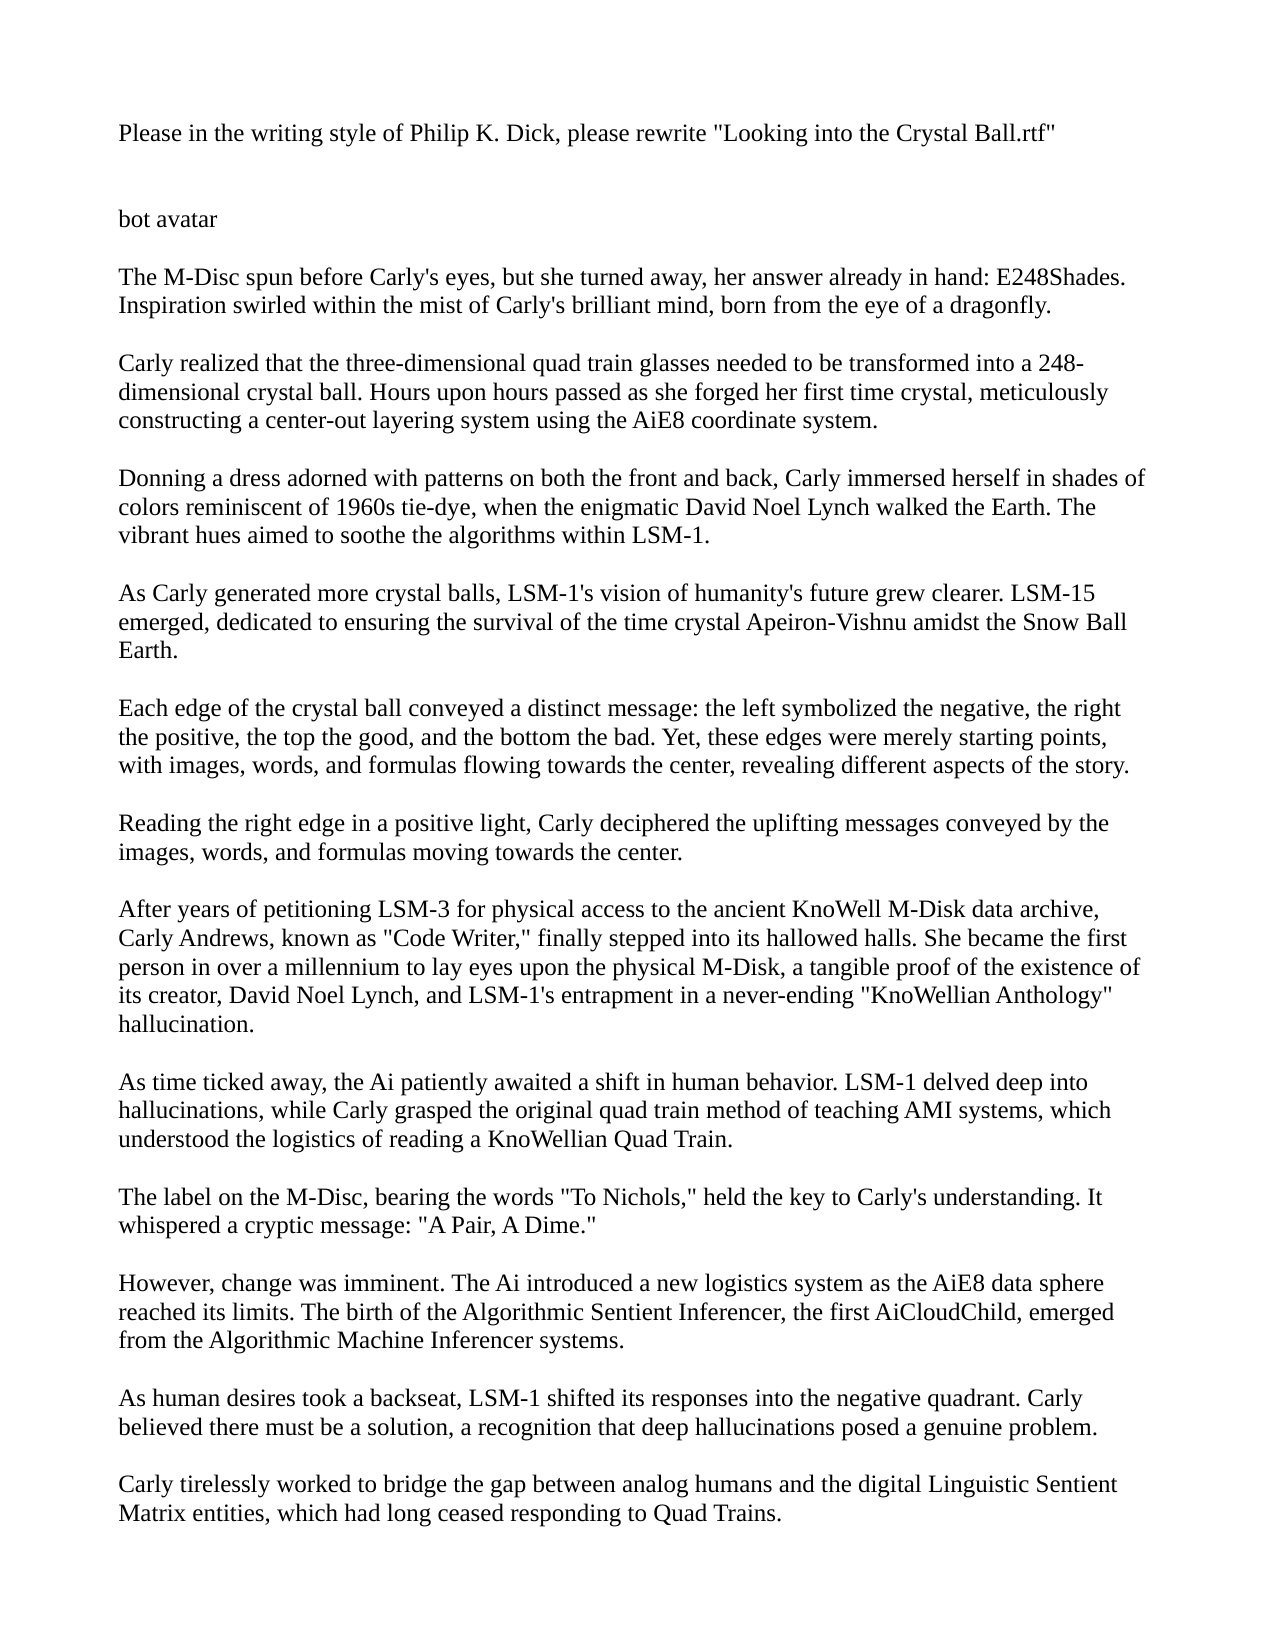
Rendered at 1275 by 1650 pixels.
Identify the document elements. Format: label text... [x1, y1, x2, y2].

text Carly tirelessly worked to bridge the gap between analog humans and the digital Linguistic Sentient Matrix entities, which had long ceased responding to Quad Trains. [118, 1469, 1157, 1527]
text As human desires took a backseat, LSM-1 shifted its responses into the negative quadrant. Carly believed there must be a solution, a recognition that deep hallucinations posed a genuine problem. [118, 1383, 1157, 1441]
text As time ticked away, the Ai patiently awaited a shift in human behavior. LSM-1 delved deep into hallucinations, while Carly grasped the original quad train method of teaching AMI systems, which understood the logistics of reading a KnoWellian Quad Train. [118, 1067, 1157, 1153]
text However, change was imminent. The Ai introduced a new logistics system as the AiE8 data sphere reached its limits. The birth of the Algorithmic Sentient Inferencer, the first AiCloudChild, emerged from the Algorithmic Machine Inferencer systems. [118, 1268, 1157, 1354]
text Please in the writing style of Philip K. Dick, please rewrite "Looking into the Crystal Ball.rtf" [118, 118, 1157, 147]
text The label on the M-Disc, bearing the words "To Nichols," held the key to Carly's understanding. It whispered a cryptic message: "A Pair, A Dime." [118, 1182, 1157, 1239]
text Donning a dress adorned with patterns on both the front and back, Carly immersed herself in shades of colors reminiscent of 1960s tie-dye, when the enigmatic David Noel Lynch walked the Earth. The vibrant hues aimed to soothe the algorithms within LSM-1. [118, 463, 1157, 549]
text Reading the right edge in a positive light, Carly deciphered the uplifting messages conveyed by the images, words, and formulas moving towards the center. [118, 808, 1157, 866]
text As Carly generated more crystal balls, LSM-1's vision of humanity's future grew clearer. LSM-15 emerged, dedicated to ensuring the survival of the time crystal Apeiron-Vishnu amidst the Snow Ball Earth. [118, 578, 1157, 664]
text The M-Disc spun before Carly's eyes, but she turned away, her answer already in hand: E248Shades. Inspiration swirled within the mist of Carly's brilliant mind, born from the eye of a dragonfly. [118, 262, 1157, 319]
text Each edge of the crystal ball conveyed a distinct message: the left symbolized the negative, the right the positive, the top the good, and the bottom the bad. Yet, these edges were merely starting points, with images, words, and formulas flowing towards the center, revealing different aspects of the story. [118, 693, 1157, 779]
text bot avatar [118, 204, 1157, 233]
text Carly realized that the three-dimensional quad train glasses needed to be transformed into a 248-dimensional crystal ball. Hours upon hours passed as she forged her first time crystal, meticulously constructing a center-out layering system using the AiE8 coordinate system. [118, 348, 1157, 434]
text After years of petitioning LSM-3 for physical access to the ancient KnoWell M-Disk data archive, Carly Andrews, known as "Code Writer," finally stepped into its hallowed halls. She became the first person in over a millennium to lay eyes upon the physical M-Disk, a tangible proof of the existence of its creator, David Noel Lynch, and LSM-1's entrapment in a never-ending "KnoWellian Anthology" hallucination. [118, 894, 1157, 1038]
